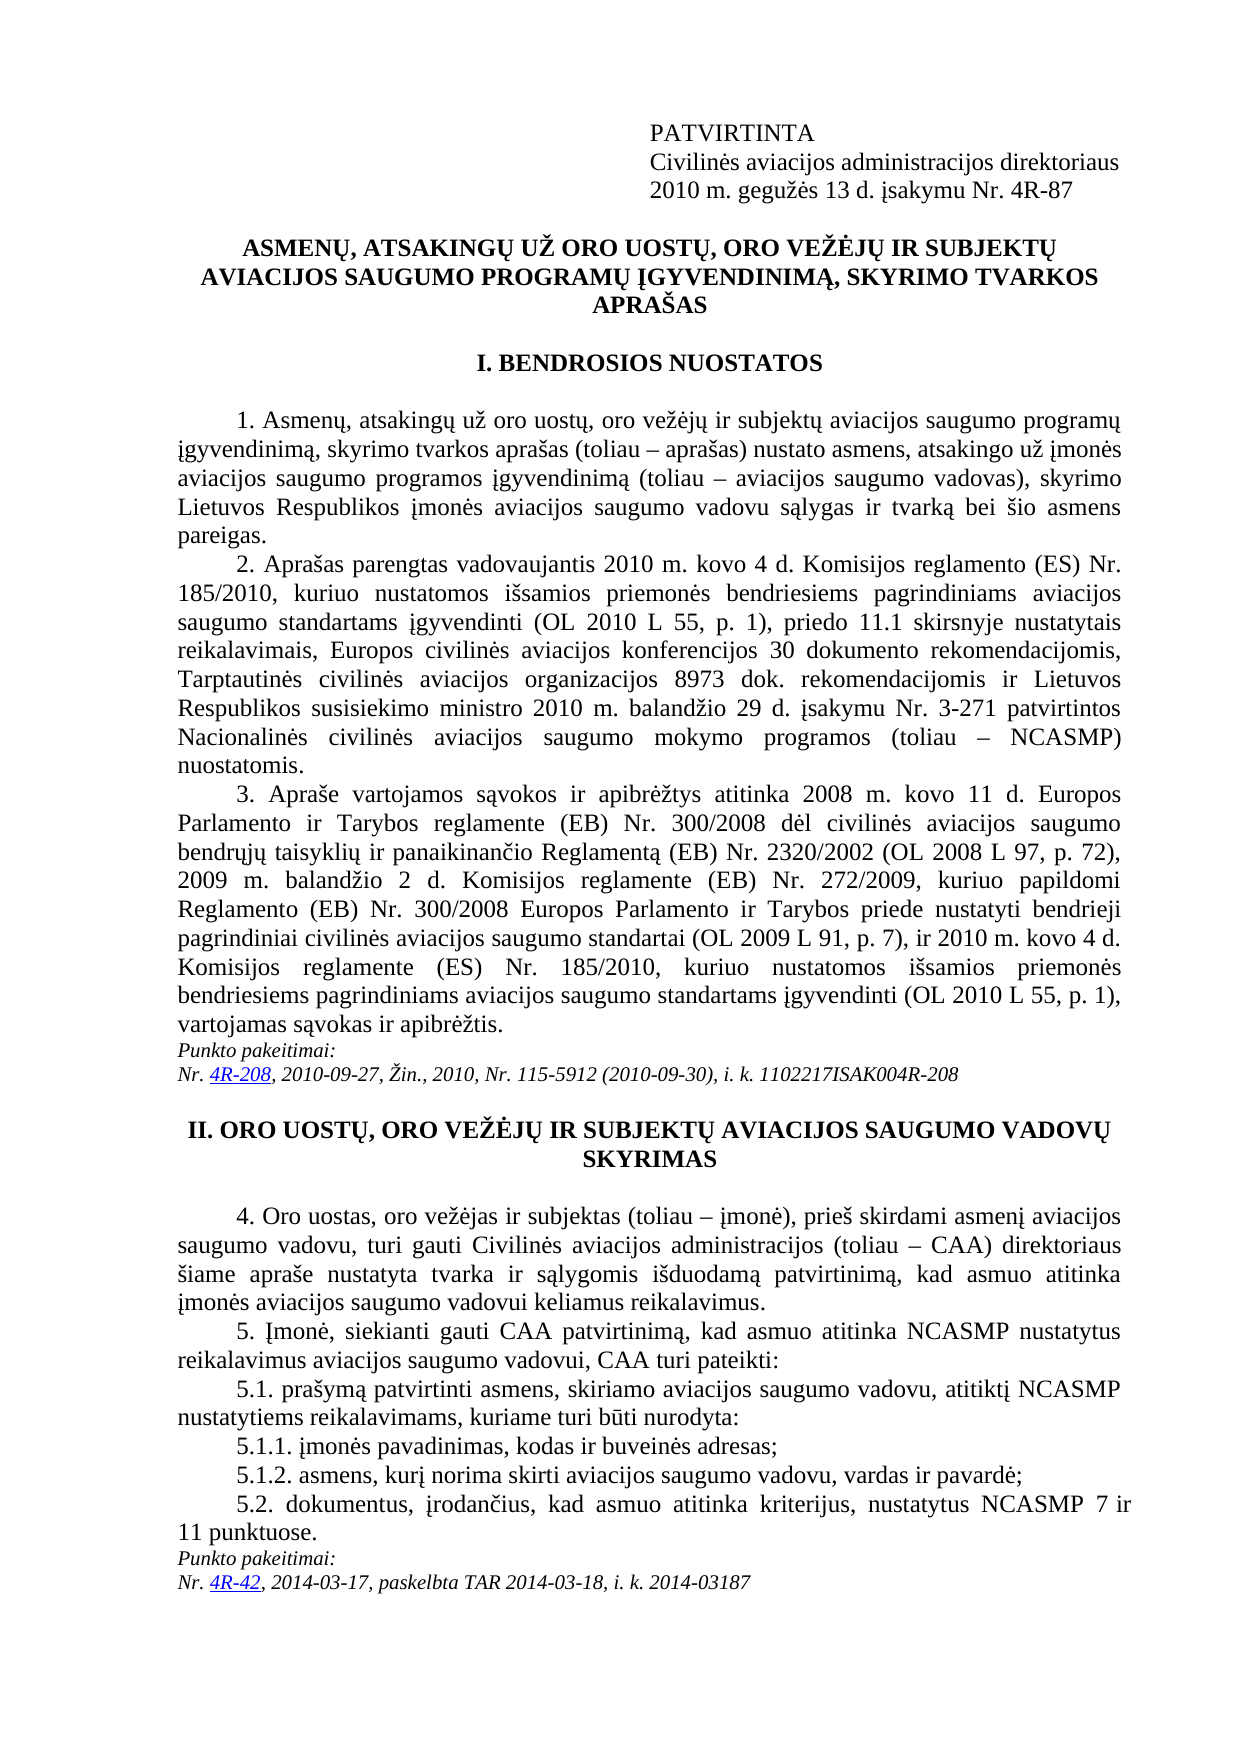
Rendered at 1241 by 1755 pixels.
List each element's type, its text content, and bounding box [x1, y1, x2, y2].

text PATVIRTINTA [649, 118, 1122, 147]
text Punkto pakeitimai: [177, 1546, 1122, 1570]
text 5.1. prašymą patvirtinti asmens, skiriamo aviacijos saugumo vadovu, atitiktį NCASMP nustatytiems reikalavimams, kuriame turi būti nurodyta: [177, 1374, 1122, 1431]
text 1. Asmenų, atsakingų už oro uostų, oro vežėjų ir subjektų aviacijos saugumo programų įgyvendinimą, skyrimo tvarkos aprašas (toliau – aprašas) nustato asmens, atsakingo už įmonės aviacijos saugumo programos įgyvendinimą (toliau – aviacijos saugumo vadovas), skyrimo Lietuvos Respublikos įmonės aviacijos saugumo vadovu sąlygas ir tvarką bei šio asmens pareigas. [177, 406, 1122, 549]
text Punkto pakeitimai: [177, 1038, 1122, 1062]
text 5. Įmonė, siekianti gauti CAA patvirtinimą, kad asmuo atitinka NCASMP nustatytus reikalavimus aviacijos saugumo vadovui, CAA turi pateikti: [177, 1316, 1122, 1374]
text II. ORO UOSTŲ, ORO VEŽĖJŲ ir subjektų AVIACIJOS SAUGUMO VADOVŲ SKYRIMAS [177, 1115, 1122, 1172]
text I. BENDROSIOS NUOSTATOS [177, 348, 1122, 377]
text 2010 m. gegužės 13 d. įsakymu Nr. 4R-87 [649, 176, 1122, 204]
text Nr. 4R-42, 2014-03-17, paskelbta TAR 2014-03-18, i. k. 2014-03187 [177, 1570, 1122, 1594]
text 4. Oro uostas, oro vežėjas ir subjektas (toliau – įmonė), prieš skirdami asmenį aviacijos saugumo vadovu, turi gauti Civilinės aviacijos administracijos (toliau – CAA) direktoriaus šiame apraše nustatyta tvarka ir sąlygomis išduodamą patvirtinimą, kad asmuo atitinka įmonės aviacijos saugumo vadovui keliamus reikalavimus. [177, 1201, 1122, 1316]
text Nr. 4R-208, 2010-09-27, Žin., 2010, Nr. 115-5912 (2010-09-30), i. k. 1102217ISAK004R-208 [177, 1062, 1122, 1086]
text 5.1.2. asmens, kurį norima skirti aviacijos saugumo vadovu, vardas ir pavardė; [177, 1460, 1122, 1489]
text 5.2. dokumentus, įrodančius, kad asmuo atitinka kriterijus, nustatytus NCASMP 7 ir 11 punktuose. [177, 1489, 1131, 1546]
text 3. Apraše vartojamos sąvokos ir apibrėžtys atitinka 2008 m. kovo 11 d. Europos Parlamento ir Tarybos reglamente (EB) Nr. 300/2008 dėl civilinės aviacijos saugumo bendrųjų taisyklių ir panaikinančio Reglamentą (EB) Nr. 2320/2002 (OL 2008 L 97, p. 72), 2009 m. balandžio 2 d. Komisijos reglamente (EB) Nr. 272/2009, kuriuo papildomi Reglamento (EB) Nr. 300/2008 Europos Parlamento ir Tarybos priede nustatyti bendrieji pagrindiniai civilinės aviacijos saugumo standartai (OL 2009 L 91, p. 7), ir 2010 m. kovo 4 d. Komisijos reglamente (ES) Nr. 185/2010, kuriuo nustatomos išsamios priemonės bendriesiems pagrindiniams aviacijos saugumo standartams įgyvendinti (OL 2010 L 55, p. 1), vartojamas sąvokas ir apibrėžtis. [177, 779, 1122, 1038]
text 5.1.1. įmonės pavadinimas, kodas ir buveinės adresas; [177, 1431, 1122, 1460]
text asmenų, atsakingų už oro uostų, oro vežėjų ir subjektų aviacijos saugumo programų įgyvendinimą, SKYRIMO TVARKOS APRAŠas [177, 233, 1122, 319]
text 2. Aprašas parengtas vadovaujantis 2010 m. kovo 4 d. Komisijos reglamento (ES) Nr. 185/2010, kuriuo nustatomos išsamios priemonės bendriesiems pagrindiniams aviacijos saugumo standartams įgyvendinti (OL 2010 L 55, p. 1), priedo 11.1 skirsnyje nustatytais reikalavimais, Europos civilinės aviacijos konferencijos 30 dokumento rekomendacijomis, Tarptautinės civilinės aviacijos organizacijos 8973 dok. rekomendacijomis ir Lietuvos Respublikos susisiekimo ministro 2010 m. balandžio 29 d. įsakymu Nr. 3-271 patvirtintos Nacionalinės civilinės aviacijos saugumo mokymo programos (toliau – NCASMP) nuostatomis. [177, 549, 1122, 779]
text Civilinės aviacijos administracijos direktoriaus [649, 147, 1122, 176]
